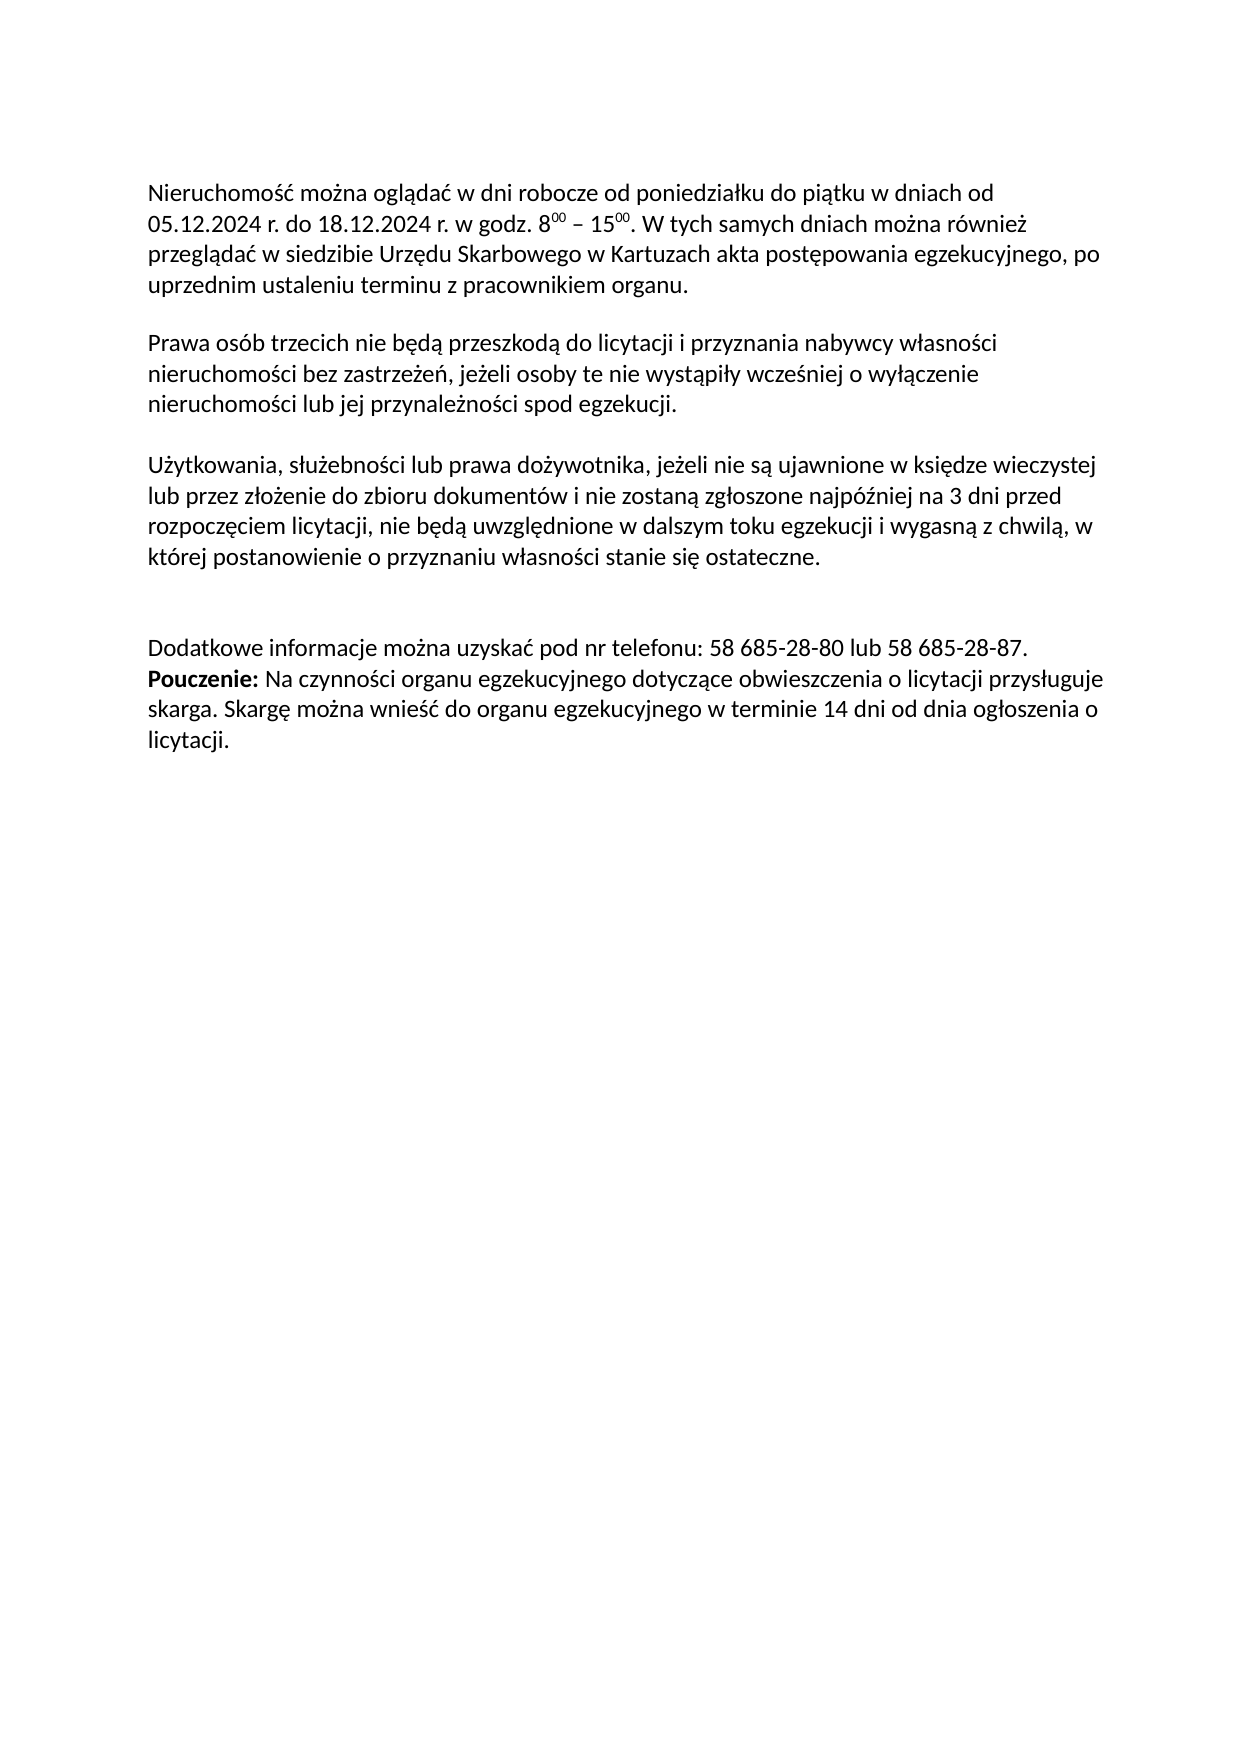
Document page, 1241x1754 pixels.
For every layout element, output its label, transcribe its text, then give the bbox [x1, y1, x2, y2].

text Pouczenie: Na czynności organu egzekucyjnego dotyczące obwieszczenia o licytacji przysługuje skarga. Skargę można wnieść do organu egzekucyjnego w terminie 14 dni od dnia ogłoszenia o licytacji. [148, 663, 1122, 754]
text Dodatkowe informacje można uzyskać pod nr telefonu: 58 685-28-80 lub 58 685-28-87. [148, 632, 1122, 663]
text Użytkowania, służebności lub prawa dożywotnika, jeżeli nie są ujawnione w księdze wieczystej lub przez złożenie do zbioru dokumentów i nie zostaną zgłoszone najpóźniej na 3 dni przed rozpoczęciem licytacji, nie będą uwzględnione w dalszym toku egzekucji i wygasną z chwilą, w której postanowienie o przyznaniu własności stanie się ostateczne. [148, 449, 1122, 571]
text Nieruchomość można oglądać w dni robocze od poniedziałku do piątku w dniach od 05.12.2024 r. do 18.12.2024 r. w godz. 800 – 1500. W tych samych dniach można również przeglądać w siedzibie Urzędu Skarbowego w Kartuzach akta postępowania egzekucyjnego, po uprzednim ustaleniu terminu z pracownikiem organu. [148, 177, 1122, 299]
text Prawa osób trzecich nie będą przeszkodą do licytacji i przyznania nabywcy własności nieruchomości bez zastrzeżeń, jeżeli osoby te nie wystąpiły wcześniej o wyłączenie nieruchomości lub jej przynależności spod egzekucji. [148, 327, 1122, 419]
